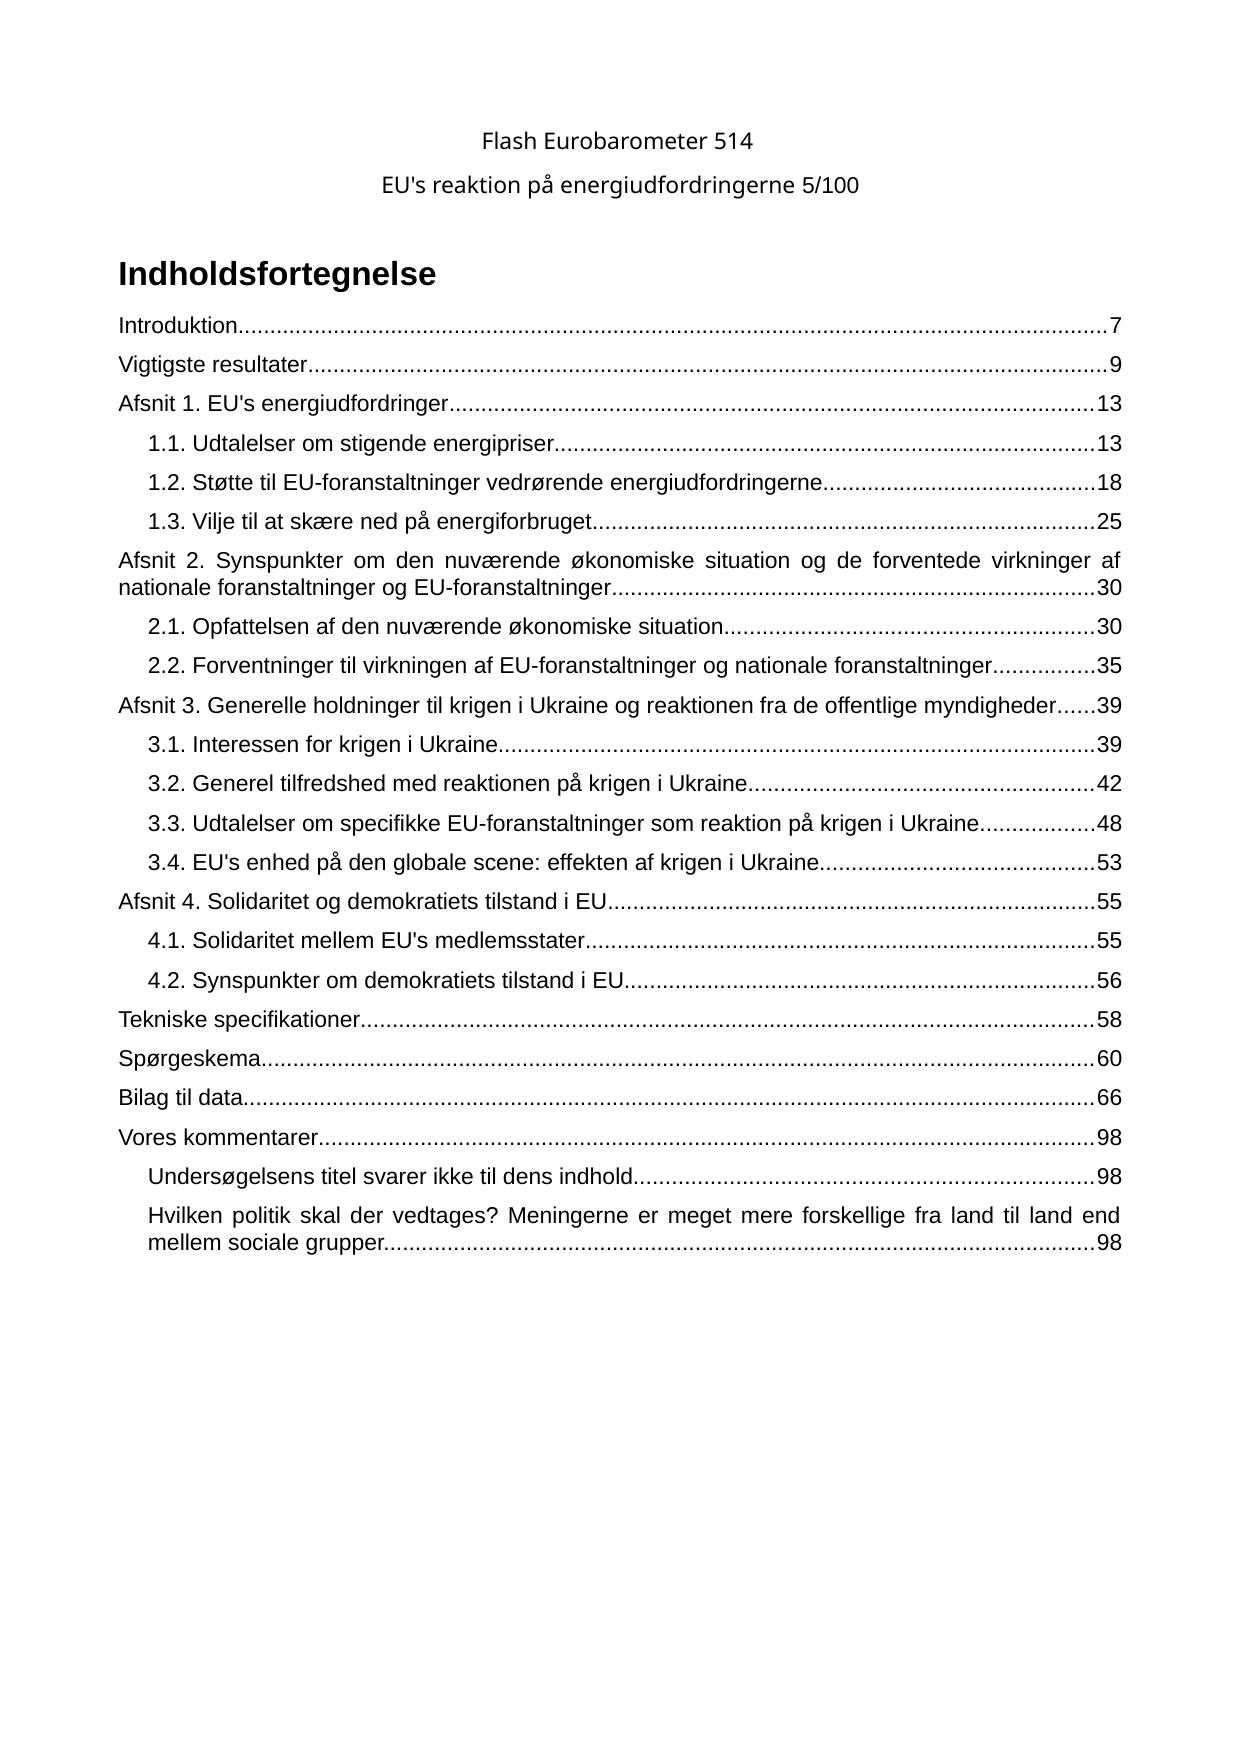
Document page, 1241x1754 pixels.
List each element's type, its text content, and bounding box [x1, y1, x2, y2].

text Vores kommentarer 98 [118, 1124, 1122, 1150]
text Tekniske specifikationer 58 [118, 1006, 1122, 1032]
text 1.3. Vilje til at skære ned på energiforbruget 25 [148, 508, 1122, 534]
text Afsnit 1. EU's energiudfordringer 13 [118, 390, 1122, 417]
text Undersøgelsens titel svarer ikke til dens indhold 98 [148, 1163, 1122, 1189]
text 4.1. Solidaritet mellem EU's medlemsstater 55 [148, 927, 1122, 954]
text Bilag til data 66 [118, 1084, 1122, 1111]
text Vigtigste resultater 9 [118, 351, 1122, 377]
text Afsnit 3. Generelle holdninger til krigen i Ukraine og reaktionen fra de offentlige myndigheder 39 [118, 692, 1122, 718]
text 1.2. Støtte til EU-foranstaltninger vedrørende energiudfordringerne 18 [148, 469, 1122, 495]
text Hvilken politik skal der vedtages? Meningerne er meget mere forskellige fra land til land end mellem sociale grupper. 98 [148, 1202, 1122, 1255]
text 2.1. Opfattelsen af den nuværende økonomiske situation 30 [148, 613, 1122, 639]
text 3.3. Udtalelser om specifikke EU-foranstaltninger som reaktion på krigen i Ukraine 48 [148, 809, 1122, 836]
text Afsnit 4. Solidaritet og demokratiets tilstand i EU 55 [118, 888, 1122, 914]
text Afsnit 2. Synspunkter om den nuværende økonomiske situation og de forventede virkninger af nationale foranstaltninger og EU-foranstaltninger 30 [118, 547, 1122, 600]
text 3.2. Generel tilfredshed med reaktionen på krigen i Ukraine 42 [148, 770, 1122, 797]
text 1.1. Udtalelser om stigende energipriser 13 [148, 430, 1122, 456]
text Spørgeskema 60 [118, 1045, 1122, 1071]
text 3.1. Interessen for krigen i Ukraine 39 [148, 731, 1122, 757]
text 3.4. EU's enhed på den globale scene: effekten af krigen i Ukraine 53 [148, 849, 1122, 875]
text 4.2. Synspunkter om demokratiets tilstand i EU 56 [148, 967, 1122, 993]
text 2.2. Forventninger til virkningen af EU-foranstaltninger og nationale foranstaltninger 35 [148, 652, 1122, 679]
subtitle Indholdsfortegnelse [118, 254, 1122, 293]
text Introduktion 7 [118, 312, 1122, 338]
